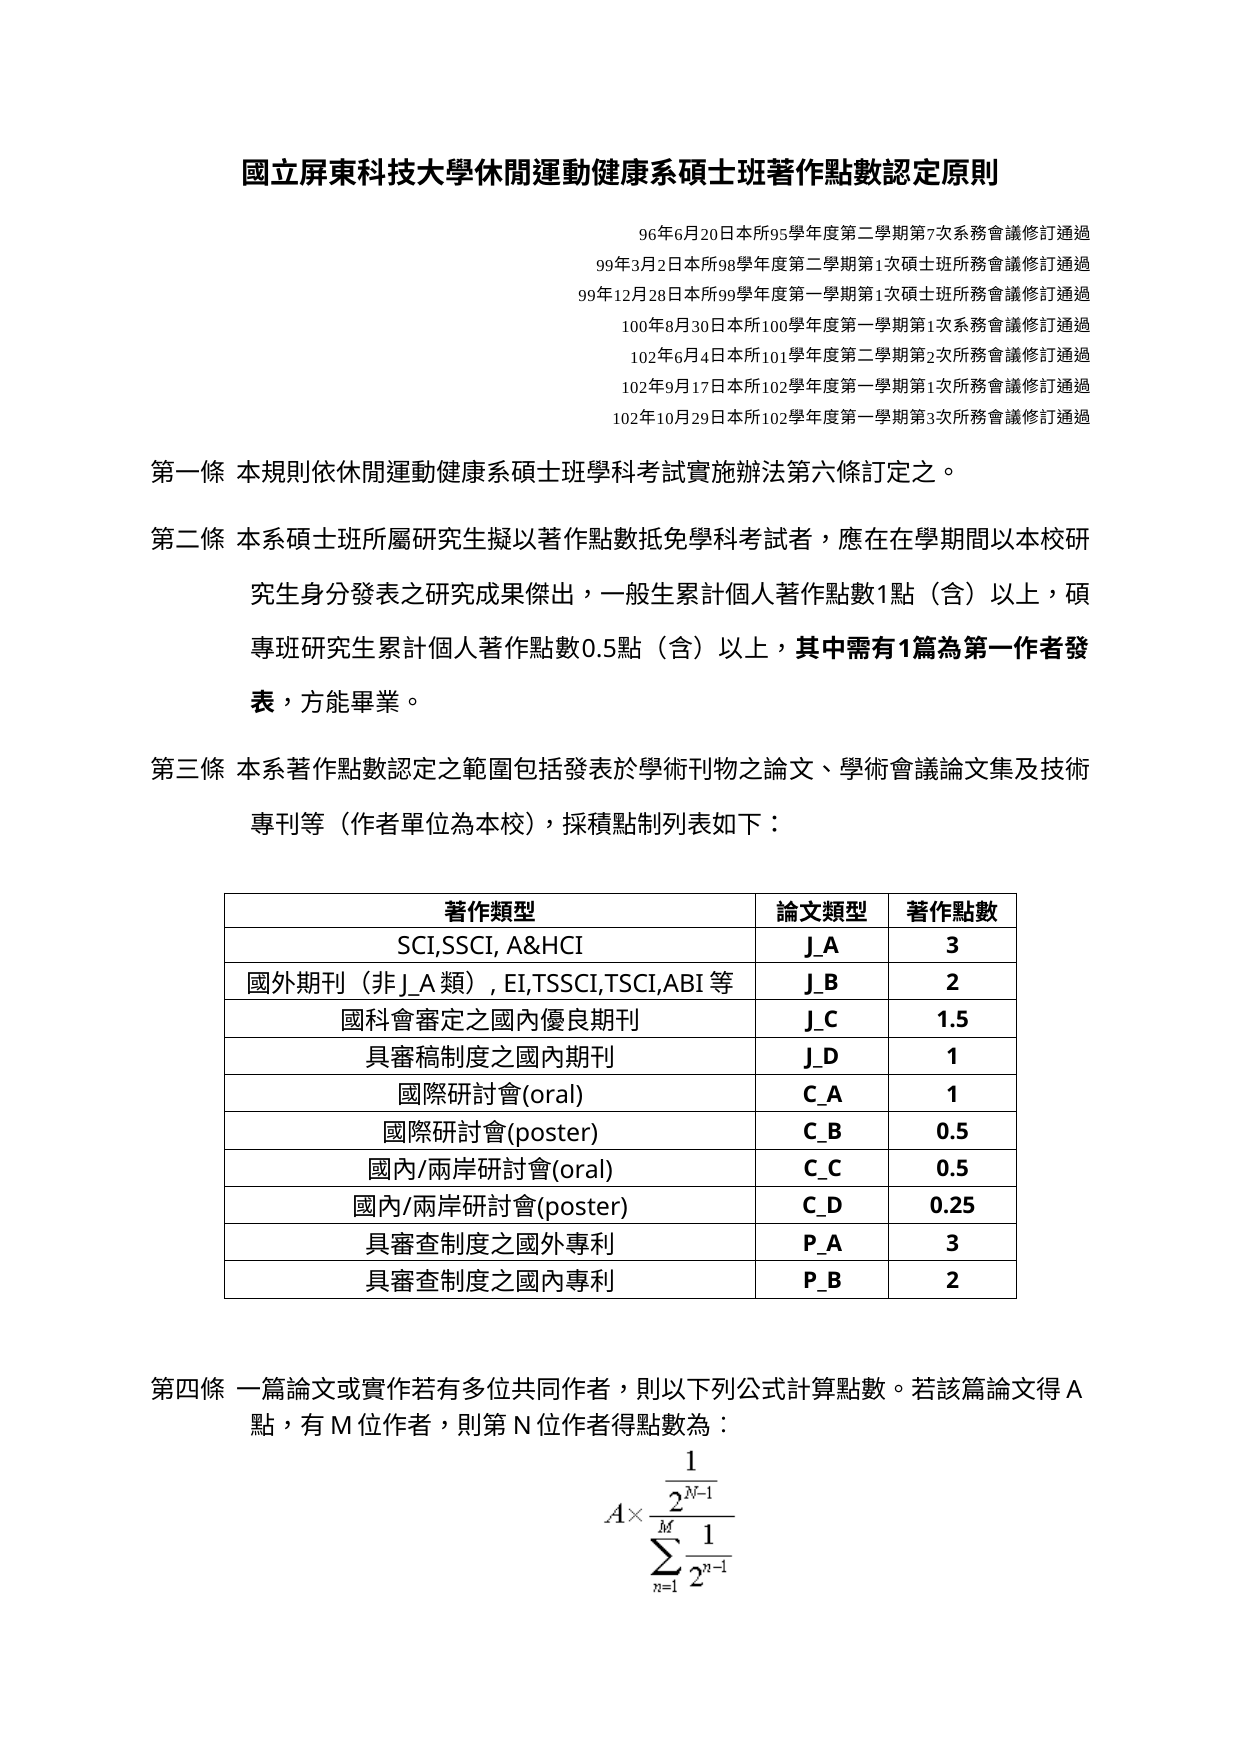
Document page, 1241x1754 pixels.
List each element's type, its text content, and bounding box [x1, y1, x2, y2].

table_cell J_A [756, 928, 888, 962]
table_cell J_C [756, 1000, 888, 1037]
text 102年10月29日本所102學年度第一學期第3次所務會議修訂通過 [150, 410, 1090, 428]
table_cell 國際研討會(oral) [225, 1075, 755, 1111]
table_cell 0.25 [889, 1187, 1016, 1223]
table_cell C_A [756, 1075, 888, 1111]
table_cell 0.5 [889, 1150, 1016, 1186]
table_cell 具審稿制度之國內期刊 [225, 1038, 755, 1074]
table_header 著作類型 [225, 894, 755, 927]
table_cell 2 [889, 963, 1016, 999]
table_cell 3 [889, 928, 1016, 962]
picture [600, 1442, 741, 1598]
text 第三條 本系著作點數認定之範圍包括發表於學術刊物之論文、學術會議論文集及技術專刊等（作者單位為本校），採積點制列表如下： [150, 750, 1090, 840]
table_cell C_C [756, 1150, 888, 1186]
table_cell 國內/兩岸研討會(oral) [225, 1150, 755, 1186]
text 第二條 本系碩士班所屬研究生擬以著作點數抵免學科考試者，應在在學期間以本校研究生身分發表之研究成果傑出，一般生累計個人著作點數1點（含）以上，碩專班研究生累計個人著作點數0.5點（含）以上，其中需有1篇為第一作者發表，方能畢業。 [150, 520, 1090, 719]
text 96年6月20日本所95學年度第二學期第7次系務會議修訂通過 [150, 226, 1090, 244]
table_cell 1.5 [889, 1000, 1016, 1037]
table_cell 1 [889, 1075, 1016, 1111]
table_cell 0.5 [889, 1112, 1016, 1148]
text 99年3月2日本所98學年度第二學期第1次碩士班所務會議修訂通過 [150, 257, 1090, 275]
table_cell 國科會審定之國內優良期刊 [225, 1000, 755, 1037]
table_cell P_A [756, 1224, 888, 1260]
table_header 論文類型 [756, 894, 888, 927]
table_cell 國內/兩岸研討會(poster) [225, 1187, 755, 1223]
table_cell 2 [889, 1261, 1016, 1298]
table_cell J_D [756, 1038, 888, 1074]
text 102年6月4日本所101學年度第二學期第2次所務會議修訂通過 [150, 348, 1090, 367]
table_cell 具審查制度之國內專利 [225, 1261, 755, 1298]
table_cell J_B [756, 963, 888, 999]
table_header 著作點數 [889, 894, 1016, 927]
table_cell 國際研討會(poster) [225, 1112, 755, 1148]
table_cell C_D [756, 1187, 888, 1223]
text 100年8月30日本所100學年度第一學期第1次系務會議修訂通過 [150, 318, 1090, 336]
table_cell 國外期刊（非J_A類）, EI,TSSCI,TSCI,ABI等 [225, 963, 755, 999]
table_cell P_B [756, 1261, 888, 1298]
text 國立屏東科技大學休閒運動健康系碩士班著作點數認定原則 [150, 150, 1090, 192]
table_cell 3 [889, 1224, 1016, 1260]
table_cell SCI,SSCI, A&HCI [225, 928, 755, 962]
text 102年9月17日本所102學年度第一學期第1次所務會議修訂通過 [150, 379, 1090, 397]
text 第四條 一篇論文或實作若有多位共同作者，則以下列公式計算點數。若該篇論文得A點，有M位作者，則第N位作者得點數為︰ [150, 1369, 1090, 1442]
table_cell 具審查制度之國外專利 [225, 1224, 755, 1260]
table_cell C_B [756, 1112, 888, 1148]
text 99年12月28日本所99學年度第一學期第1次碩士班所務會議修訂通過 [150, 287, 1090, 305]
table_cell 1 [889, 1038, 1016, 1074]
text 第一條 本規則依休閒運動健康系碩士班學科考試實施辦法第六條訂定之。 [150, 453, 1090, 489]
